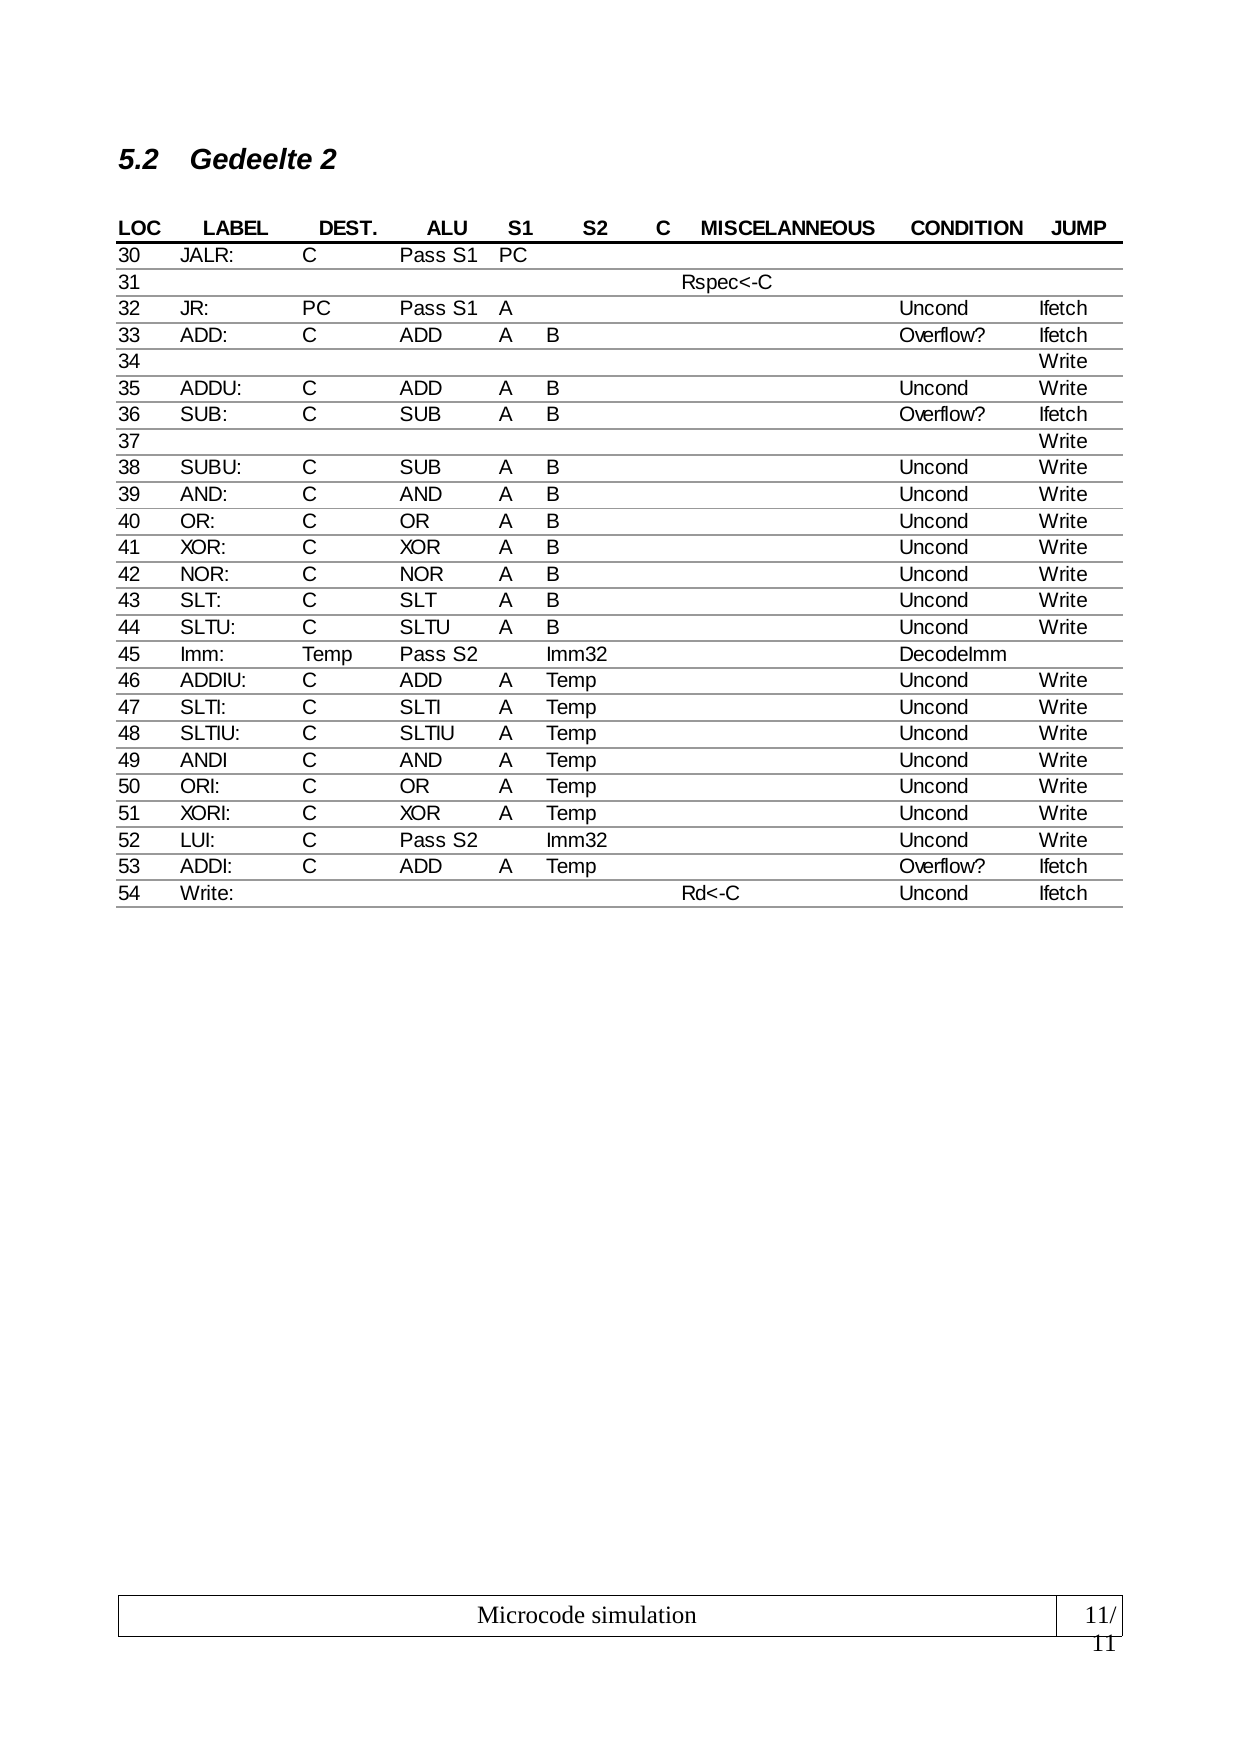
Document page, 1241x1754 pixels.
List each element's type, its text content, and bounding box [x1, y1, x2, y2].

subtitle Gedeelte 2 [118, 143, 1122, 176]
